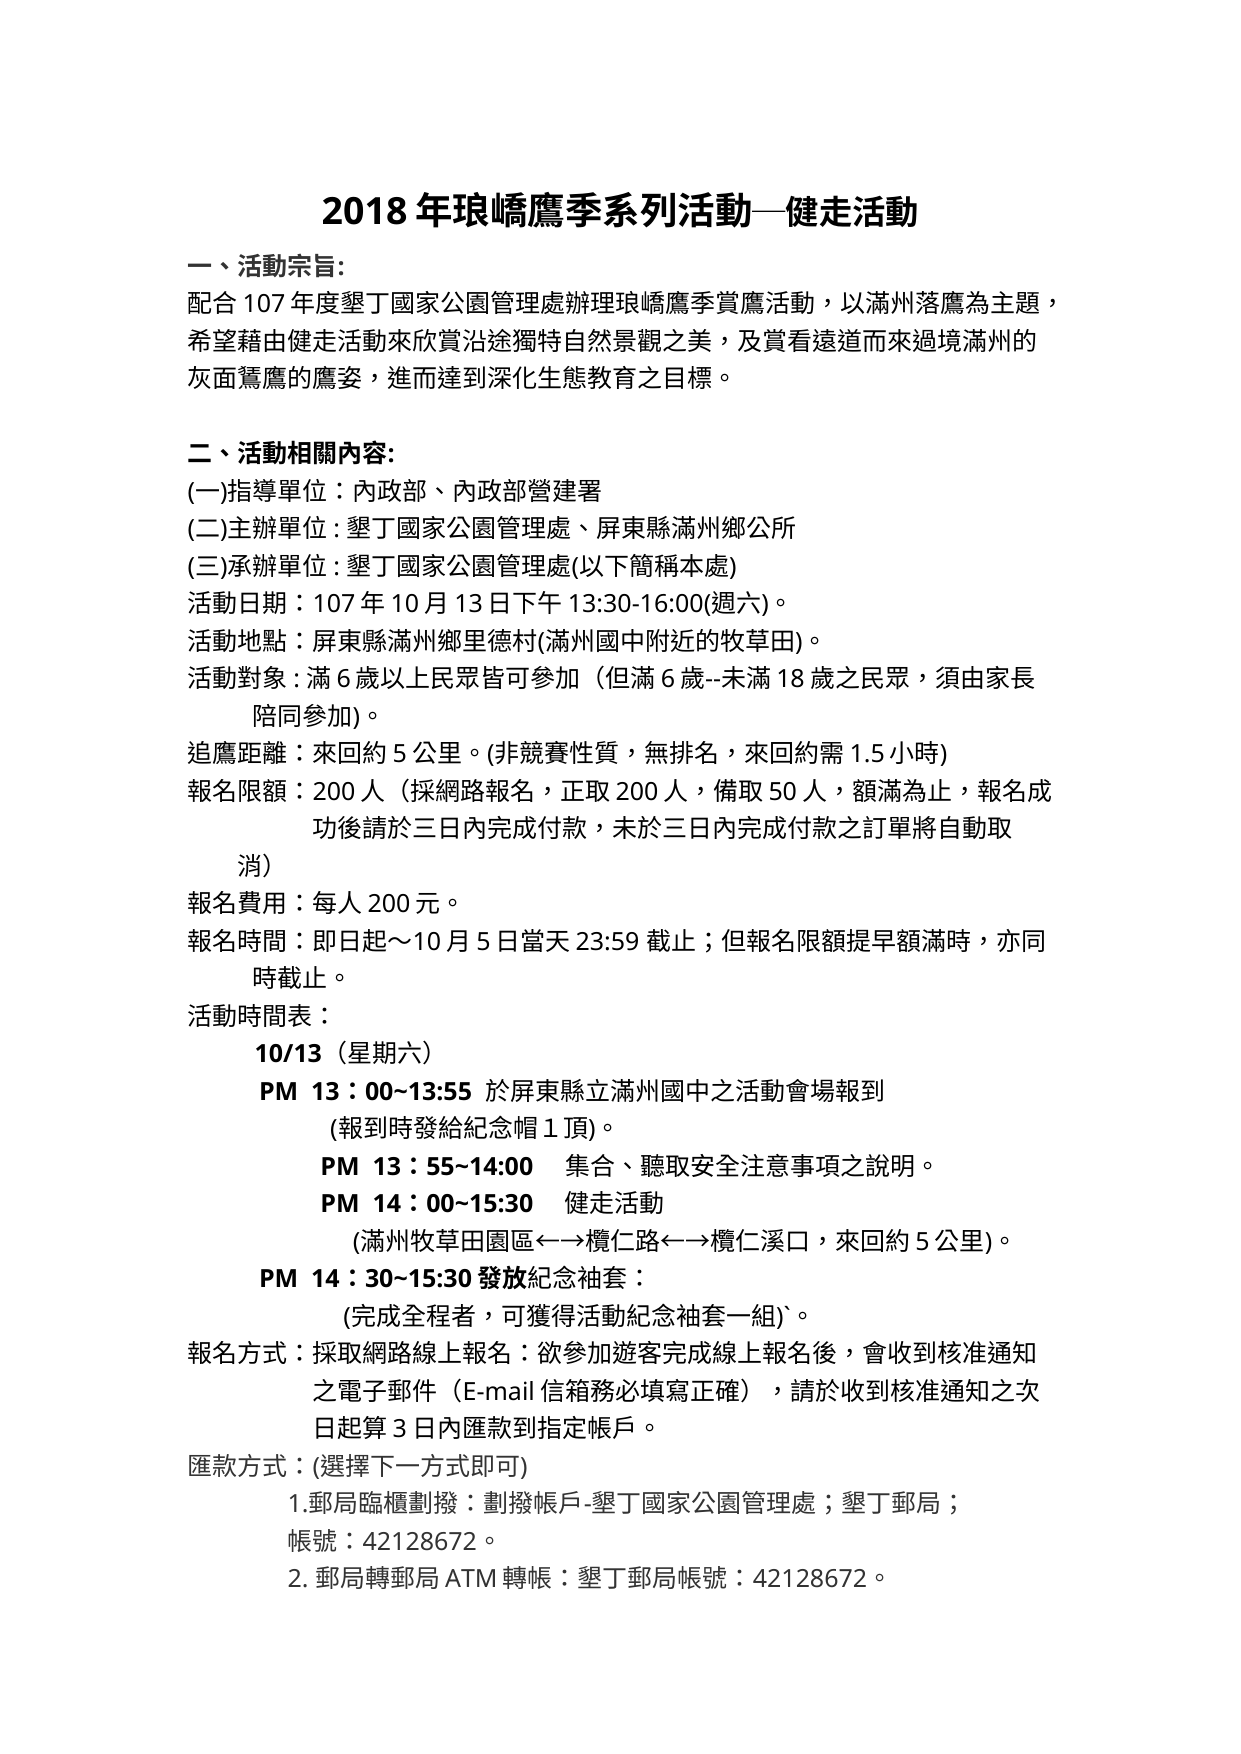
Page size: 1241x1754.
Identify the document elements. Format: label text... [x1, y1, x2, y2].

text 活動對象 : 滿6歲以上民眾皆可參加（但滿6歲--未滿18歲之民眾，須由家長 [187, 652, 1053, 689]
text 報名費用：每人200元。 [187, 877, 1053, 914]
text (一)指導單位：內政部、內政部營建署 [187, 464, 1053, 502]
text 2. 郵局轉郵局ATM轉帳：墾丁郵局帳號：42128672。 [237, 1552, 1053, 1589]
text 功後請於三日內完成付款，未於三日內完成付款之訂單將自動取消） [237, 802, 1053, 877]
text 配合107年度墾丁國家公園管理處辦理琅嶠鷹季賞鷹活動，以滿州落鷹為主題，希望藉由健走活動來欣賞沿途獨特自然景觀之美，及賞看遠道而來過境滿州的灰面鵟鷹的鷹姿，進而達到深化生態教育之目標。 [187, 277, 1053, 389]
text PM 13：00~13:55 於屏東縣立滿州國中之活動會場報到 [187, 1064, 1053, 1102]
text 報名方式：採取網路線上報名：欲參加遊客完成線上報名後，會收到核准通知之電子郵件（E-mail信箱務必填寫正確），請於收到核准通知之次日起算3日內匯款到指定帳戶。 [187, 1327, 1053, 1439]
text PM 13：55~14:00 集合、聽取安全注意事項之說明。 [320, 1139, 1053, 1177]
text (滿州牧草田園區←→欖仁路←→欖仁溪口，來回約5公里)。 [320, 1214, 1053, 1252]
text 陪同參加)。 [187, 689, 1053, 727]
text (三)承辦單位 : 墾丁國家公園管理處(以下簡稱本處) [187, 539, 1053, 577]
text PM 14：00~15:30 健走活動 [320, 1177, 1053, 1214]
text 活動地點：屏東縣滿州鄉里德村(滿州國中附近的牧草田)。 [187, 614, 1053, 652]
text (報到時發給紀念帽１頂)。 [187, 1102, 1053, 1139]
text (完成全程者，可獲得活動紀念袖套一組)`。 [187, 1289, 1053, 1327]
text PM 14：30~15:30發放紀念袖套： [187, 1252, 1053, 1289]
text 帳號：42128672。 [237, 1514, 1053, 1552]
text 10/13（星期六） [254, 1027, 1053, 1064]
text 報名限額：200人（採網路報名，正取200人，備取50人，額滿為止，報名成 [187, 764, 1053, 802]
text 報名時間：即日起～10月5日當天23:59 截止；但報名限額提早額滿時，亦同 [187, 914, 1053, 952]
text 追鷹距離：來回約5公里。(非競賽性質，無排名，來回約需1.5小時) [187, 727, 1053, 764]
text 匯款方式：(選擇下一方式即可) [187, 1439, 1053, 1477]
text 活動時間表： [187, 989, 1053, 1027]
text 2018年琅嶠鷹季系列活動─健走活動 [187, 164, 1053, 239]
text 活動日期：107年10月13日下午13:30-16:00(週六)。 [187, 577, 1053, 614]
text 時截止。 [187, 952, 1053, 989]
text 二、活動相關內容: [187, 427, 1053, 464]
text 一、活動宗旨: [187, 239, 1053, 277]
text (二)主辦單位 : 墾丁國家公園管理處、屏東縣滿州鄉公所 [187, 502, 1053, 539]
text 1.郵局臨櫃劃撥：劃撥帳戶-墾丁國家公園管理處；墾丁郵局； [237, 1477, 1053, 1514]
